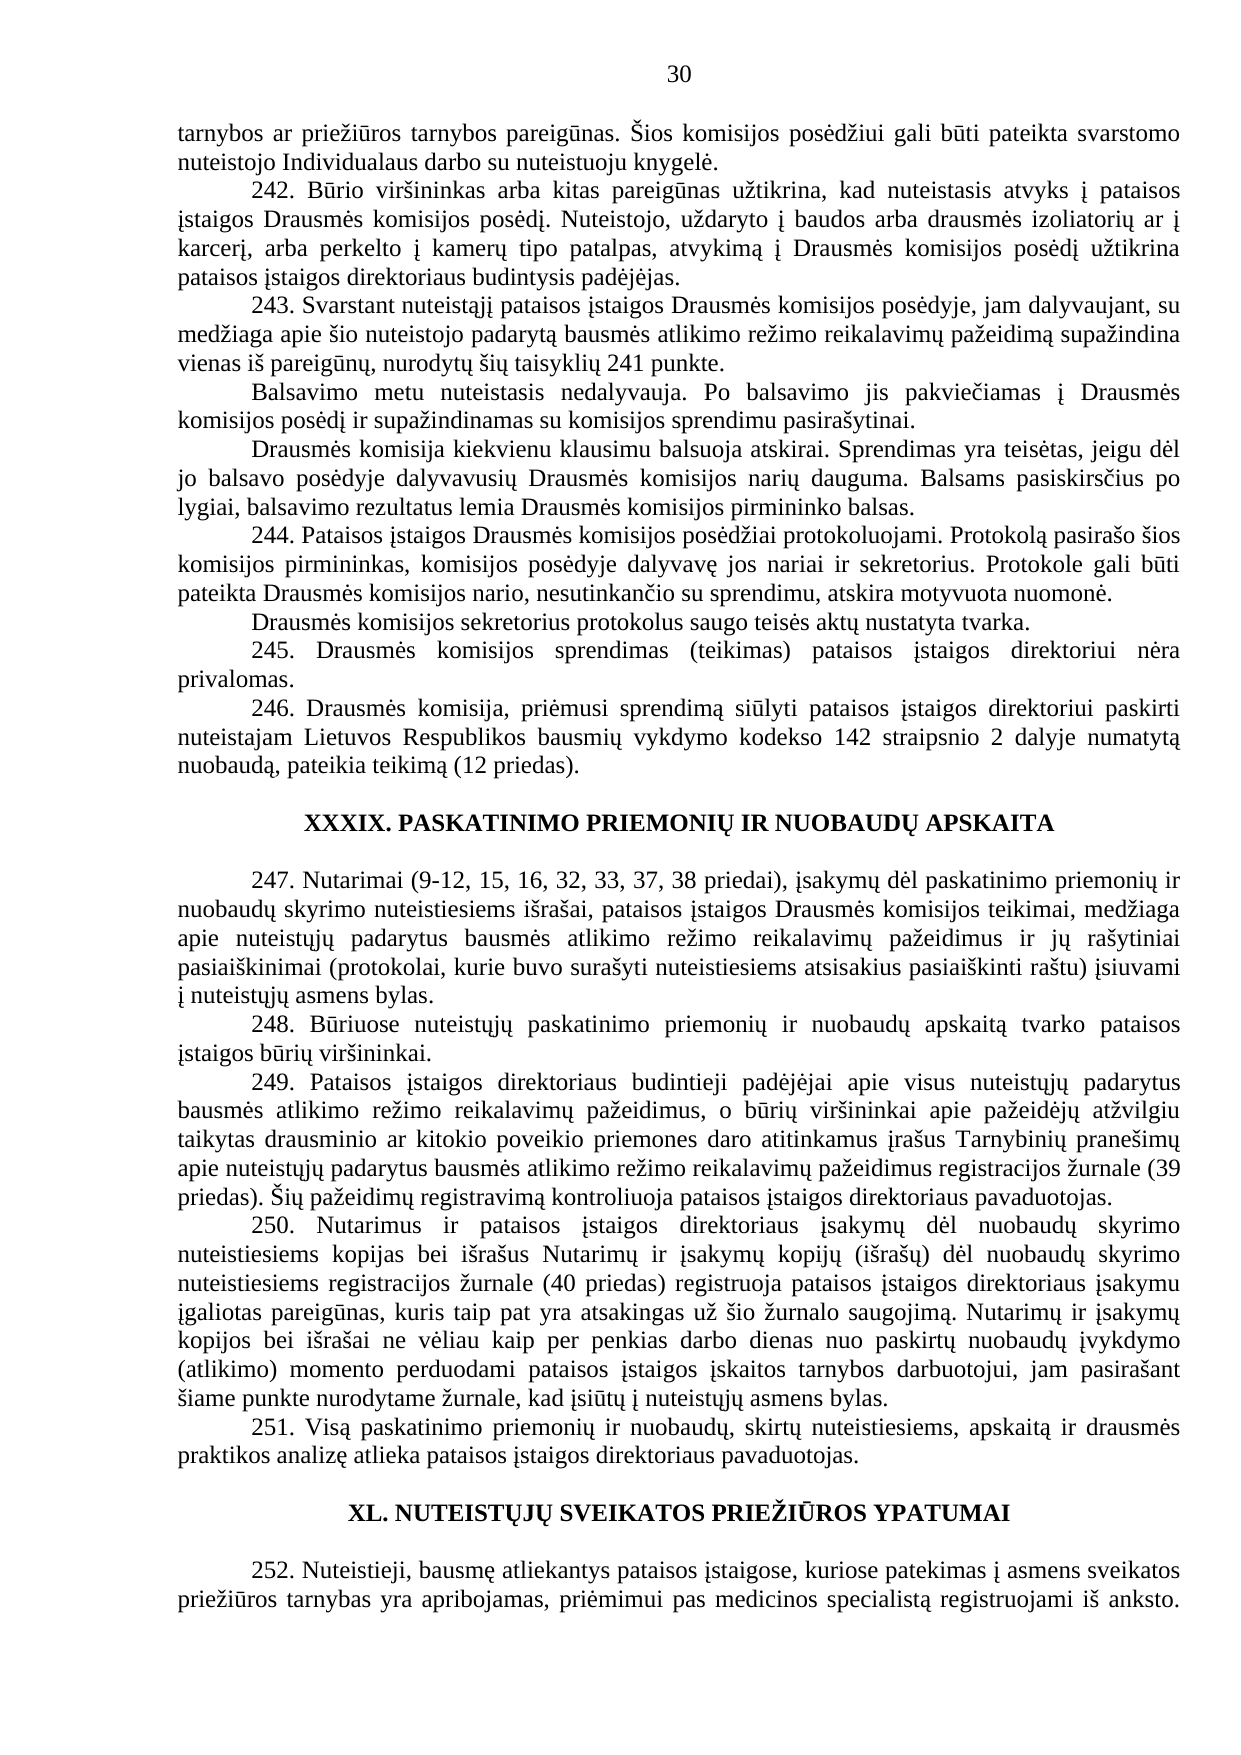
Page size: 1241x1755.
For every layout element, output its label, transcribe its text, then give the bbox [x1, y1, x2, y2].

text 244. Pataisos įstaigos Drausmės komisijos posėdžiai protokoluojami. Protokolą pasirašo šios komisijos pirmininkas, komisijos posėdyje dalyvavę jos nariai ir sekretorius. Protokole gali būti pateikta Drausmės komisijos nario, nesutinkančio su sprendimu, atskira motyvuota nuomonė. [177, 521, 1181, 607]
text 248. Būriuose nuteistųjų paskatinimo priemonių ir nuobaudų apskaitą tvarko pataisos įstaigos būrių viršininkai. [177, 1009, 1181, 1067]
text XXXIX. PASKATINIMO PRIEMONIŲ IR NUOBAUDŲ APSKAITA [177, 808, 1181, 837]
text 242. Būrio viršininkas arba kitas pareigūnas užtikrina, kad nuteistasis atvyks į pataisos įstaigos Drausmės komisijos posėdį. Nuteistojo, uždaryto į baudos arba drausmės izoliatorių ar į karcerį, arba perkelto į kamerų tipo patalpas, atvykimą į Drausmės komisijos posėdį užtikrina pataisos įstaigos direktoriaus budintysis padėjėjas. [177, 176, 1181, 291]
text Balsavimo metu nuteistasis nedalyvauja. Po balsavimo jis pakviečiamas į Drausmės komisijos posėdį ir supažindinamas su komisijos sprendimu pasirašytinai. [177, 377, 1181, 434]
text 252. Nuteistieji, bausmę atliekantys pataisos įstaigose, kuriose patekimas į asmens sveikatos priežiūros tarnybas yra apribojamas, priėmimui pas medicinos specialistą registruojami iš anksto. [177, 1556, 1181, 1613]
text 246. Drausmės komisija, priėmusi sprendimą siūlyti pataisos įstaigos direktoriui paskirti nuteistajam Lietuvos Respublikos bausmių vykdymo kodekso 142 straipsnio 2 dalyje numatytą nuobaudą, pateikia teikimą (12 priedas). [177, 693, 1181, 779]
text 247. Nutarimai (9-12, 15, 16, 32, 33, 37, 38 priedai), įsakymų dėl paskatinimo priemonių ir nuobaudų skyrimo nuteistiesiems išrašai, pataisos įstaigos Drausmės komisijos teikimai, medžiaga apie nuteistųjų padarytus bausmės atlikimo režimo reikalavimų pažeidimus ir jų rašytiniai pasiaiškinimai (protokolai, kurie buvo surašyti nuteistiesiems atsisakius pasiaiškinti raštu) įsiuvami į nuteistųjų asmens bylas. [177, 866, 1181, 1009]
text 251. Visą paskatinimo priemonių ir nuobaudų, skirtų nuteistiesiems, apskaitą ir drausmės praktikos analizę atlieka pataisos įstaigos direktoriaus pavaduotojas. [177, 1412, 1181, 1469]
text tarnybos ar priežiūros tarnybos pareigūnas. Šios komisijos posėdžiui gali būti pateikta svarstomo nuteistojo Individualaus darbo su nuteistuoju knygelė. [177, 118, 1181, 176]
text Drausmės komisijos sekretorius protokolus saugo teisės aktų nustatyta tvarka. [177, 607, 1181, 636]
text Drausmės komisija kiekvienu klausimu balsuoja atskirai. Sprendimas yra teisėtas, jeigu dėl jo balsavo posėdyje dalyvavusių Drausmės komisijos narių dauguma. Balsams pasiskirsčius po lygiai, balsavimo rezultatus lemia Drausmės komisijos pirmininko balsas. [177, 434, 1181, 521]
text XL. NUTEISTŲJŲ SVEIKATOS PRIEŽIŪROS YPATUMAI [177, 1498, 1181, 1527]
text 245. Drausmės komisijos sprendimas (teikimas) pataisos įstaigos direktoriui nėra privalomas. [177, 636, 1181, 693]
text 243. Svarstant nuteistąjį pataisos įstaigos Drausmės komisijos posėdyje, jam dalyvaujant, su medžiaga apie šio nuteistojo padarytą bausmės atlikimo režimo reikalavimų pažeidimą supažindina vienas iš pareigūnų, nurodytų šių taisyklių 241 punkte. [177, 291, 1181, 377]
text 250. Nutarimus ir pataisos įstaigos direktoriaus įsakymų dėl nuobaudų skyrimo nuteistiesiems kopijas bei išrašus Nutarimų ir įsakymų kopijų (išrašų) dėl nuobaudų skyrimo nuteistiesiems registracijos žurnale (40 priedas) registruoja pataisos įstaigos direktoriaus įsakymu įgaliotas pareigūnas, kuris taip pat yra atsakingas už šio žurnalo saugojimą. Nutarimų ir įsakymų kopijos bei išrašai ne vėliau kaip per penkias darbo dienas nuo paskirtų nuobaudų įvykdymo (atlikimo) momento perduodami pataisos įstaigos įskaitos tarnybos darbuotojui, jam pasirašant šiame punkte nurodytame žurnale, kad įsiūtų į nuteistųjų asmens bylas. [177, 1211, 1181, 1412]
text 249. Pataisos įstaigos direktoriaus budintieji padėjėjai apie visus nuteistųjų padarytus bausmės atlikimo režimo reikalavimų pažeidimus, o būrių viršininkai apie pažeidėjų atžvilgiu taikytas drausminio ar kitokio poveikio priemones daro atitinkamus įrašus Tarnybinių pranešimų apie nuteistųjų padarytus bausmės atlikimo režimo reikalavimų pažeidimus registracijos žurnale (39 priedas). Šių pažeidimų registravimą kontroliuoja pataisos įstaigos direktoriaus pavaduotojas. [177, 1067, 1181, 1211]
